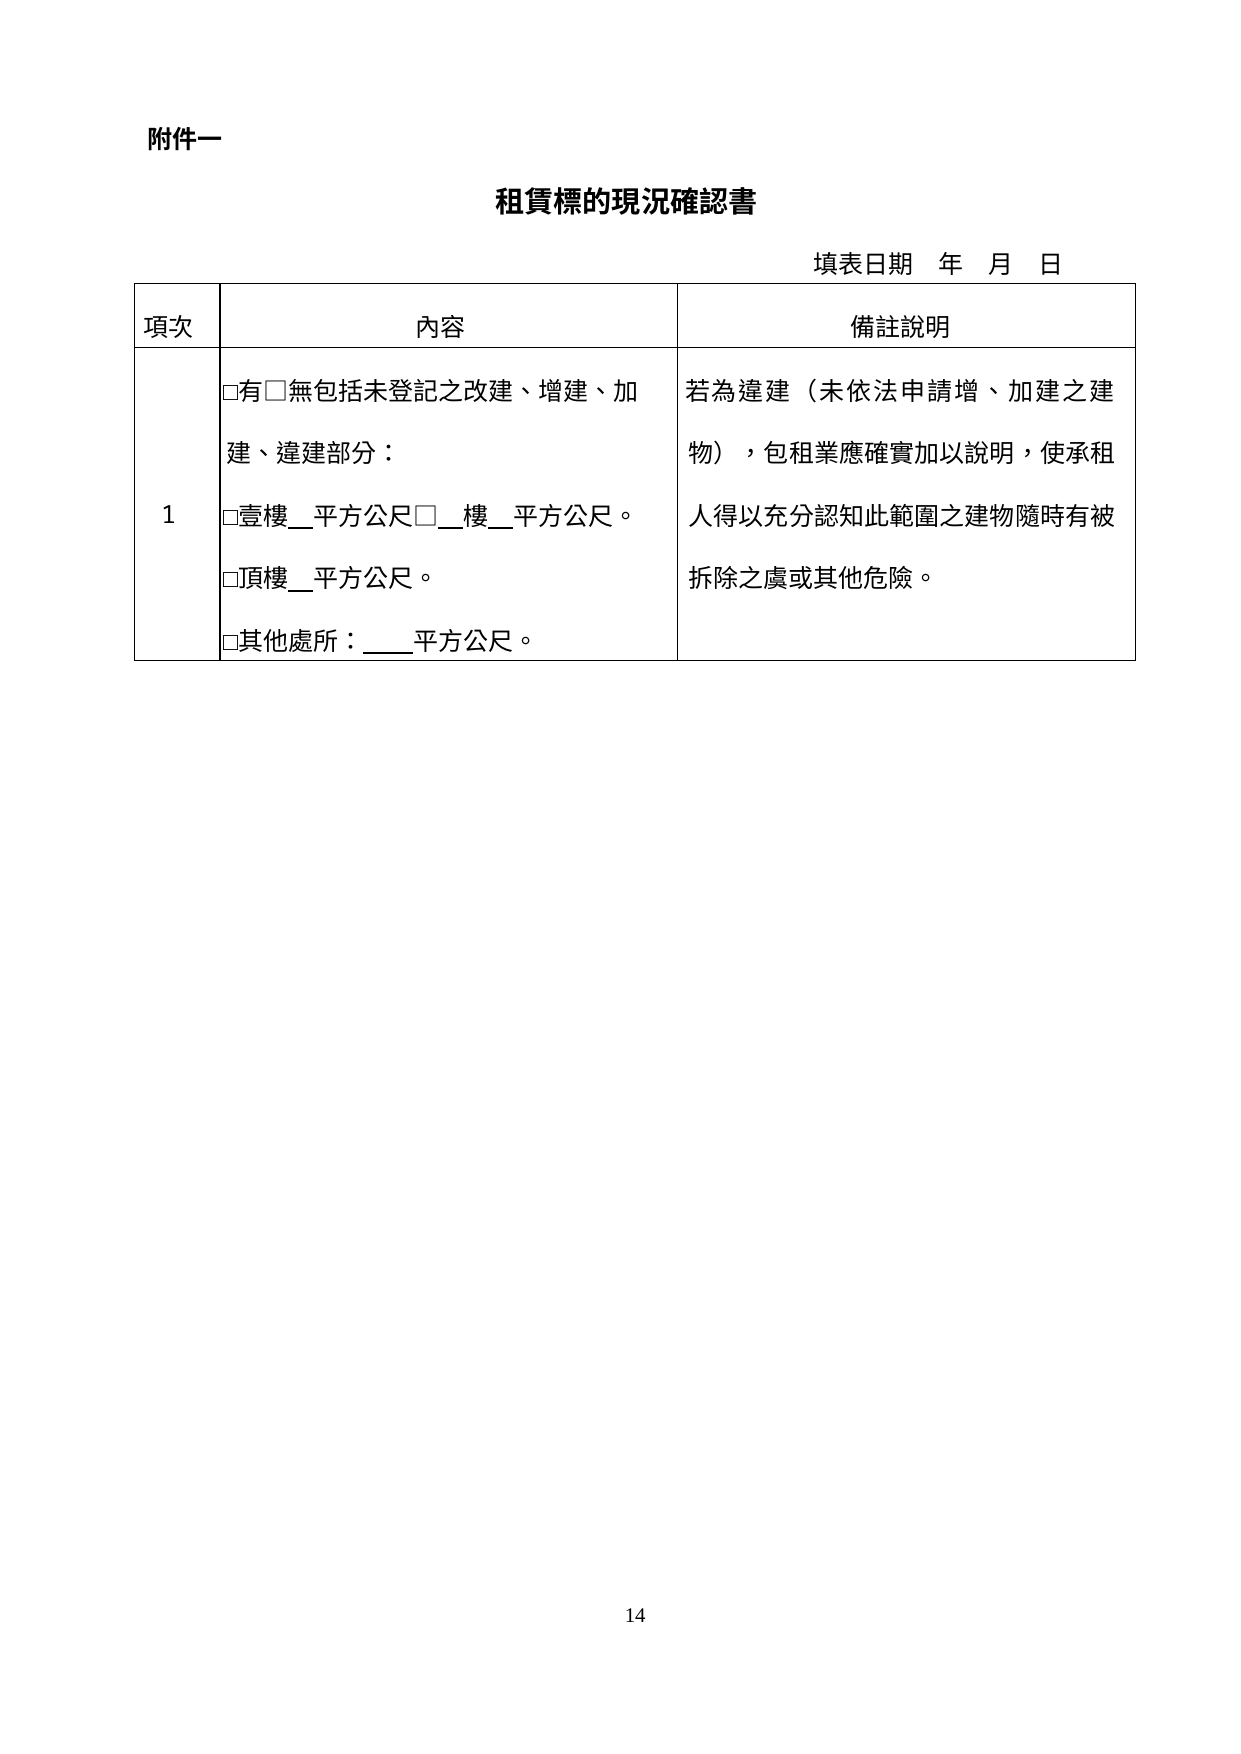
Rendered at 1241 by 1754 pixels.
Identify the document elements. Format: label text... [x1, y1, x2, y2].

table_cell □有□無包括未登記之改建、增建、加建、違建部分： □壹樓 平方公尺□ 樓 平方公尺。 □頂樓 平方公尺。 □其他處所： 平方公尺。 [221, 348, 677, 660]
table_header 項次 [135, 284, 219, 347]
table_header 內容 [221, 284, 677, 347]
text 租賃標的現況確認書 [148, 158, 1104, 221]
text 附件一 [148, 96, 1104, 158]
text 填表日期 年 月 日 [148, 221, 1104, 283]
table_header 備註說明 [678, 284, 1135, 347]
table_cell 若為違建（未依法申請增、加建之建物），包租業應確實加以說明，使承租人得以充分認知此範圍之建物隨時有被拆除之虞或其他危險。 [678, 348, 1135, 660]
table_cell 1 [135, 348, 219, 660]
